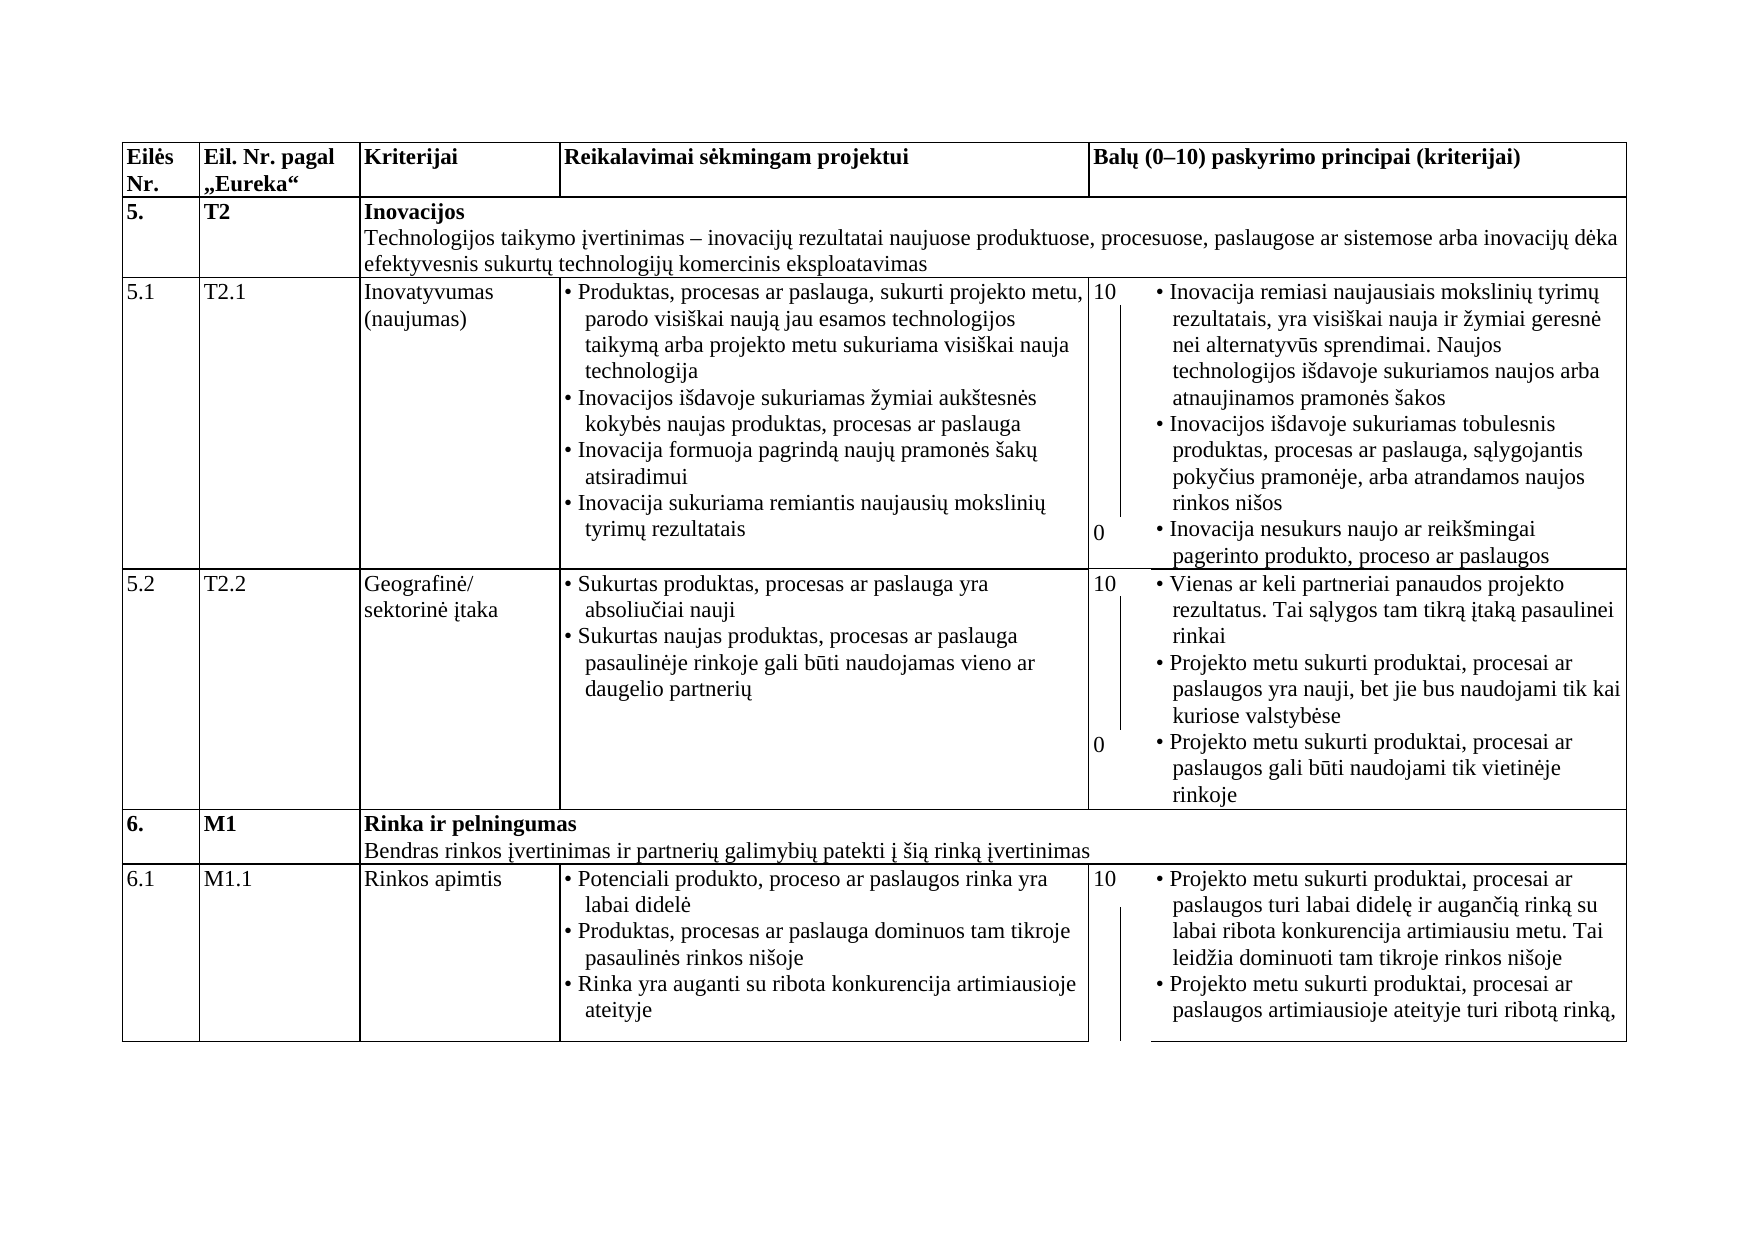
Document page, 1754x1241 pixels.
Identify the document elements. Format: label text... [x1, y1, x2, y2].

table_cell [1121, 305, 1151, 517]
table_cell • Potenciali produkto, proceso ar paslaugos rinka yra labai didelė • Produktas, procesas ar paslauga dominuos tam tikroje pasaulinės rinkos nišoje • Rinka yra auganti su ribota konkurencija artimiausioje ateityje [561, 865, 1088, 1041]
table_cell [1089, 596, 1120, 729]
table_cell [1089, 907, 1120, 1041]
table_cell M1 [200, 810, 359, 863]
table_cell T2.2 [200, 570, 359, 809]
table_cell 6.1 [123, 865, 199, 1041]
table_cell T2.1 [200, 278, 359, 568]
table_cell Inovatyvumas (naujumas) [361, 278, 559, 568]
table_cell [1121, 596, 1151, 729]
table_cell 0 [1089, 517, 1151, 568]
table_cell 5.2 [123, 570, 199, 809]
table_cell T2 [200, 198, 359, 277]
table_cell Rinkos apimtis [361, 865, 559, 1041]
table_cell [1121, 907, 1151, 1041]
table_cell 10 [1089, 278, 1093, 305]
table_cell 10 [1089, 865, 1151, 907]
table_header Reikalavimai sėkmingam projektui [561, 143, 1088, 196]
table_cell 5.1 [123, 278, 199, 568]
table_cell Geografinė/sektorinė įtaka [361, 570, 559, 809]
table_cell • Sukurtas produktas, procesas ar paslauga yra absoliučiai nauji • Sukurtas naujas produktas, procesas ar paslauga pasaulinėje rinkoje gali būti naudojamas vieno ar daugelio partnerių [561, 570, 1088, 809]
table_cell 10 [1089, 569, 1151, 596]
table_cell • Vienas ar keli partneriai panaudos projekto rezultatus. Tai sąlygos tam tikrą įtaką pasaulinei rinkai • Projekto metu sukurti produktai, procesai ar paslaugos yra nauji, bet jie bus naudojami tik kai kuriose valstybėse • Projekto metu sukurti produktai, procesai ar paslaugos gali būti naudojami tik vietinėje rinkoje [1151, 570, 1626, 809]
table_cell 10 [1147, 278, 1151, 305]
table_cell • Projekto metu sukurti produktai, procesai ar paslaugos turi labai didelę ir augančią rinką su labai ribota konkurencija artimiausiu metu. Tai leidžia dominuoti tam tikroje rinkos nišoje • Projekto metu sukurti produktai, procesai ar paslaugos artimiausioje ateityje turi ribotą rinką, kuri vėliau nesiplės ir/arba padidės konkurencija rinkoje • Nepanašu, kad projekto metu sukurti produktai, procesai ar paslaugos turi pelningą rinką [1151, 865, 1626, 1041]
table_cell [1089, 305, 1120, 517]
table_header Kriterijai [361, 143, 559, 196]
table_cell 0 [1089, 730, 1151, 809]
table_cell 5. [123, 198, 199, 277]
table_cell • Produktas, procesas ar paslauga, sukurti projekto metu, parodo visiškai naują jau esamos technologijos taikymą arba projekto metu sukuriama visiškai nauja technologija • Inovacijos išdavoje sukuriamas žymiai aukštesnės kokybės naujas produktas, procesas ar paslauga • Inovacija formuoja pagrindą naujų pramonės šakų atsiradimui • Inovacija sukuriama remiantis naujausių mokslinių tyrimų rezultatais [561, 278, 1088, 568]
table_header Balų (0–10) paskyrimo principai (kriterijai) [1090, 143, 1626, 196]
table_cell 6. [123, 810, 199, 863]
table_header Eilės Nr. [195, 143, 199, 196]
table_cell M1.1 [200, 865, 359, 1041]
